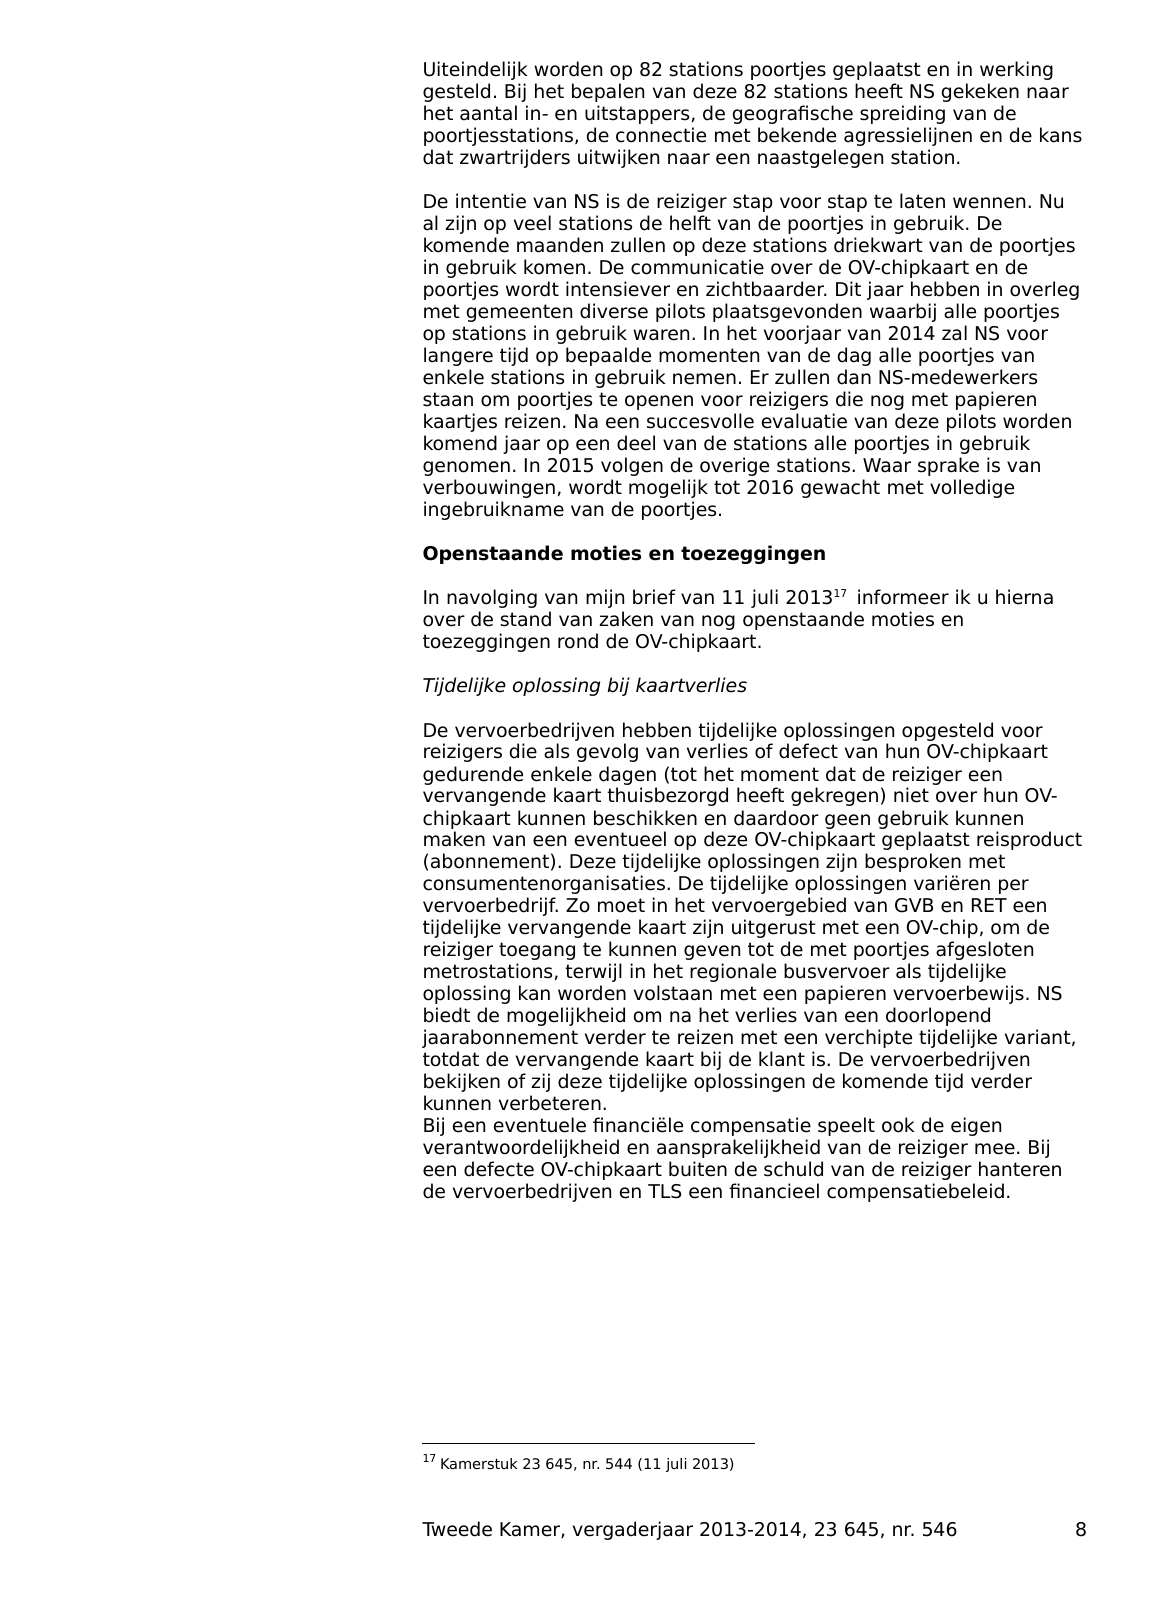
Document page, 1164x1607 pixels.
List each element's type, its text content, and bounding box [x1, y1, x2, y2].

subtitle Openstaande moties en toezeggingen [422, 543, 1087, 565]
text Bij een eventuele financiële compensatie speelt ook de eigen verantwoordelijkheid en aansprakelijkheid van de reiziger mee. Bij een defecte OV-chipkaart buiten de schuld van de reiziger hanteren de vervoerbedrijven en TLS een financieel compensatiebeleid. [422, 1115, 1087, 1203]
text In navolging van mijn brief van 11 juli 2013 informeer ik u hierna over de stand van zaken van nog openstaande moties en toezeggingen rond de OV-chipkaart. [422, 587, 1087, 653]
text Kamerstuk 23 645, nr. 544 (11 juli 2013) [422, 1452, 1087, 1474]
text Uiteindelijk worden op 82 stations poortjes geplaatst en in werking gesteld. Bij het bepalen van deze 82 stations heeft NS gekeken naar het aantal in- en uitstappers, de geografische spreiding van de poortjesstations, de connectie met bekende agressielijnen en de kans dat zwartrijders uitwijken naar een naastgelegen station. [422, 59, 1087, 169]
text De intentie van NS is de reiziger stap voor stap te laten wennen. Nu al zijn op veel stations de helft van de poortjes in gebruik. De komende maanden zullen op deze stations driekwart van de poortjes in gebruik komen. De communicatie over de OV-chipkaart en de poortjes wordt intensiever en zichtbaarder. Dit jaar hebben in overleg met gemeenten diverse pilots plaatsgevonden waarbij alle poortjes op stations in gebruik waren. In het voorjaar van 2014 zal NS voor langere tijd op bepaalde momenten van de dag alle poortjes van enkele stations in gebruik nemen. Er zullen dan NS-medewerkers staan om poortjes te openen voor reizigers die nog met papieren kaartjes reizen. Na een succesvolle evaluatie van deze pilots worden komend jaar op een deel van de stations alle poortjes in gebruik genomen. In 2015 volgen de overige stations. Waar sprake is van verbouwingen, wordt mogelijk tot 2016 gewacht met volledige ingebruikname van de poortjes. [422, 191, 1087, 521]
subtitle Tijdelijke oplossing bij kaartverlies [422, 675, 1087, 697]
text De vervoerbedrijven hebben tijdelijke oplossingen opgesteld voor reizigers die als gevolg van verlies of defect van hun OV-chipkaart gedurende enkele dagen (tot het moment dat de reiziger een vervangende kaart thuisbezorgd heeft gekregen) niet over hun OV-chipkaart kunnen beschikken en daardoor geen gebruik kunnen maken van een eventueel op deze OV-chipkaart geplaatst reisproduct (abonnement). Deze tijdelijke oplossingen zijn besproken met consumentenorganisaties. De tijdelijke oplossingen variëren per vervoerbedrijf. Zo moet in het vervoergebied van GVB en RET een tijdelijke vervangende kaart zijn uitgerust met een OV-chip, om de reiziger toegang te kunnen geven tot de met poortjes afgesloten metrostations, terwijl in het regionale busvervoer als tijdelijke oplossing kan worden volstaan met een papieren vervoerbewijs. NS biedt de mogelijkheid om na het verlies van een doorlopend jaarabonnement verder te reizen met een verchipte tijdelijke variant, totdat de vervangende kaart bij de klant is. De vervoerbedrijven bekijken of zij deze tijdelijke oplossingen de komende tijd verder kunnen verbeteren. [422, 719, 1087, 1115]
